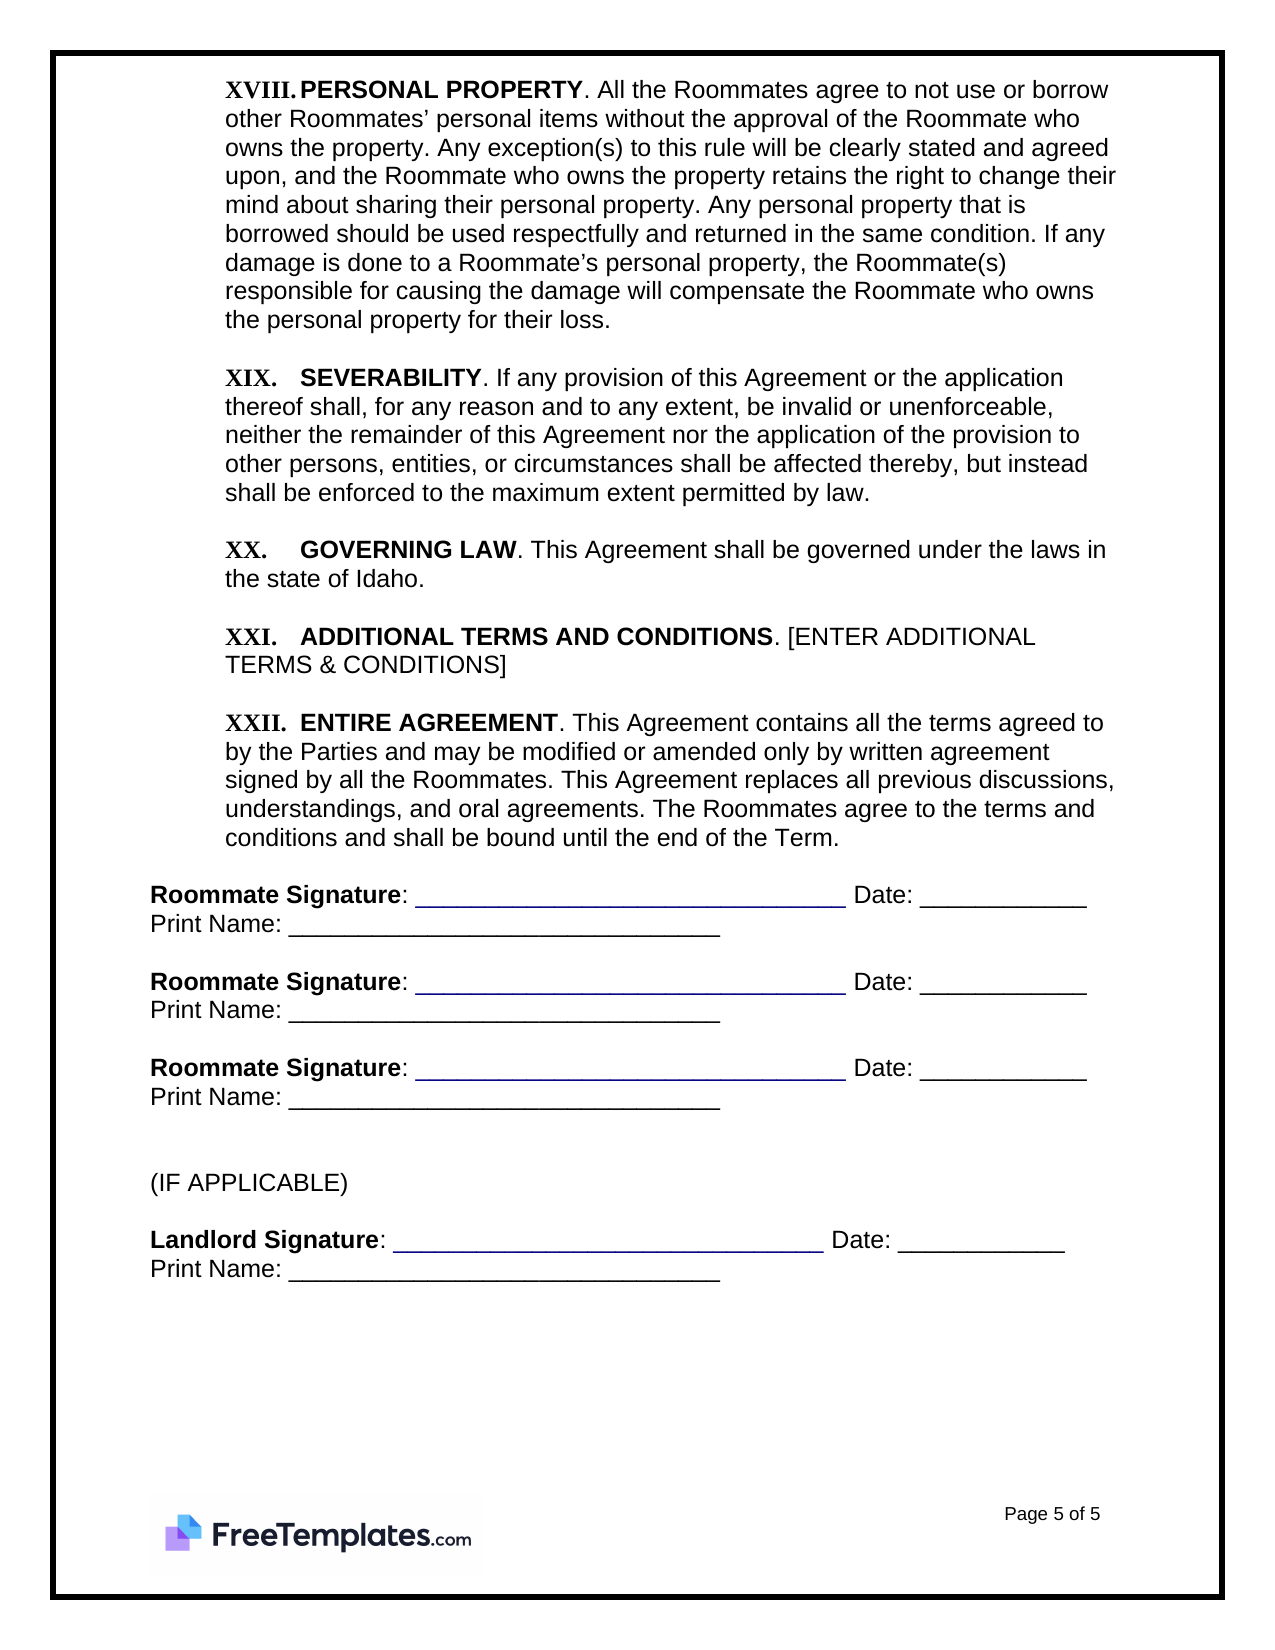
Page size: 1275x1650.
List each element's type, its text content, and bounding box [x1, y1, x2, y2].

subtitle Print Name: _______________________________ [150, 1082, 1125, 1111]
list SEVERABILITY. If any provision of this Agreement or the application thereof shall, for any reason and to any extent, be invalid or unenforceable, neither the remainder of this Agreement nor the application of the provision to other persons, entities, or circumstances shall be affected thereby, but instead shall be enforced to the maximum extent permitted by law. [225, 363, 1125, 506]
list ENTIRE AGREEMENT. This Agreement contains all the terms agreed to by the Parties and may be modified or amended only by written agreement signed by all the Roommates. This Agreement replaces all previous discussions, understandings, and oral agreements. The Roommates agree to the terms and conditions and shall be bound until the end of the Term. [225, 708, 1125, 852]
subtitle Roommate Signature: _______________________________ Date: ____________ [150, 967, 1125, 996]
text Print Name: _______________________________ [150, 1254, 1125, 1283]
subtitle (IF APPLICABLE) [150, 1168, 1125, 1197]
list ADDITIONAL TERMS AND CONDITIONS. [ENTER ADDITIONAL TERMS & CONDITIONS] [225, 622, 1125, 679]
subtitle Roommate Signature: _______________________________ Date: ____________ [150, 1053, 1125, 1082]
subtitle Landlord Signature: _______________________________ Date: ____________ [150, 1226, 1125, 1254]
list PERSONAL PROPERTY. All the Roommates agree to not use or borrow other Roommates’ personal items without the approval of the Roommate who owns the property. Any exception(s) to this rule will be clearly stated and agreed upon, and the Roommate who owns the property retains the right to change their mind about sharing their personal property. Any personal property that is borrowed should be used respectfully and returned in the same condition. If any damage is done to a Roommate’s personal property, the Roommate(s) responsible for causing the damage will compensate the Roommate who owns the personal property for their loss. [225, 75, 1125, 334]
list GOVERNING LAW. This Agreement shall be governed under the laws in the state of Idaho. [225, 535, 1125, 593]
subtitle Roommate Signature: _______________________________ Date: ____________ [150, 881, 1125, 909]
subtitle Print Name: _______________________________ [150, 996, 1125, 1024]
subtitle Print Name: _______________________________ [150, 909, 1125, 938]
